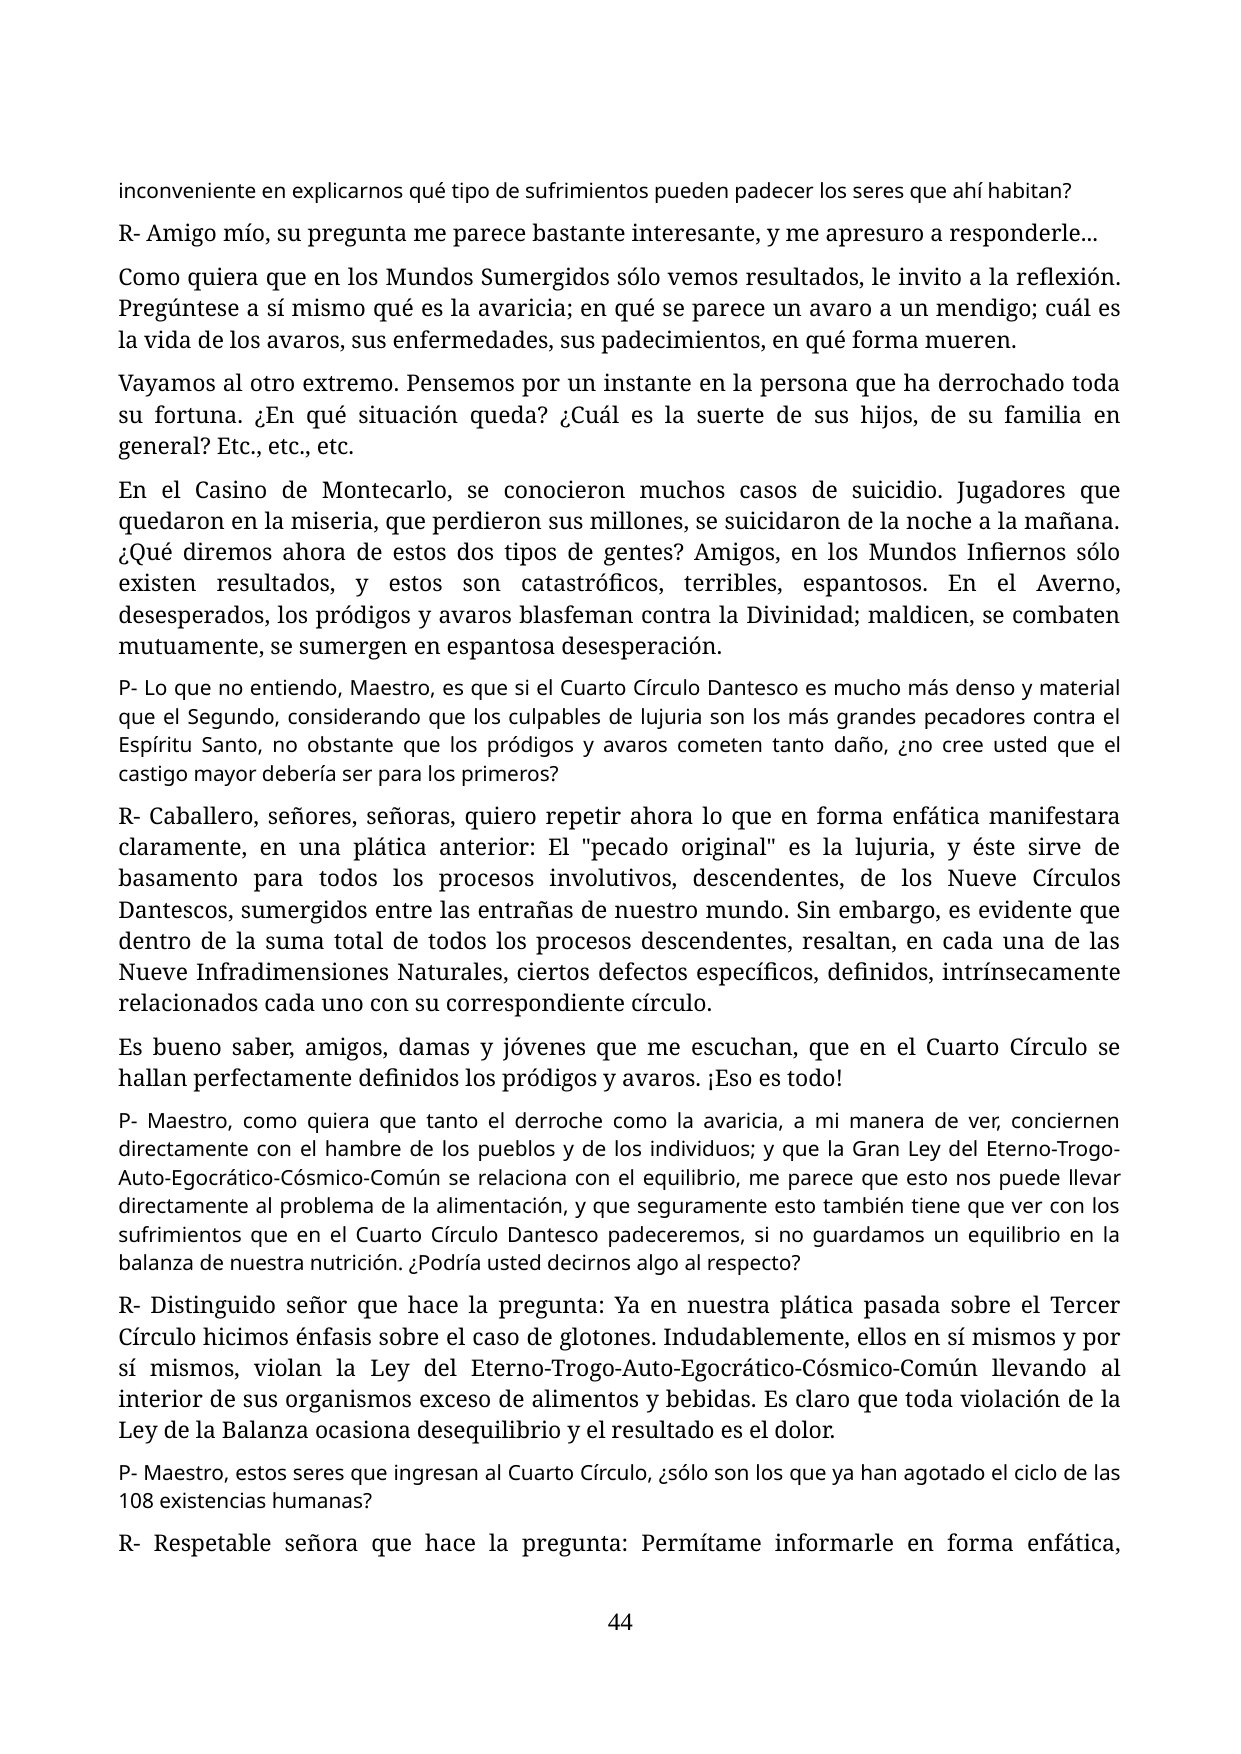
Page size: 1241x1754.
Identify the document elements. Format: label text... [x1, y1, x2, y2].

text Vayamos al otro extremo. Pensemos por un instante en la persona que ha derrochado toda su fortuna. ¿En qué situación queda? ¿Cuál es la suerte de sus hijos, de su familia en general? Etc., etc., etc. [118, 367, 1122, 461]
text P- Maestro, como quiera que tanto el derroche como la avaricia, a mi manera de ver, conciernen directamente con el hambre de los pueblos y de los individuos; y que la Gran Ley del Eterno-Trogo-Auto-Egocrático-Cósmico-Común se relaciona con el equilibrio, me parece que esto nos puede llevar directamente al problema de la alimentación, y que seguramente esto también tiene que ver con los sufrimientos que en el Cuarto Círculo Dantesco padeceremos, si no guardamos un equilibrio en la balanza de nuestra nutrición. ¿Podría usted decirnos algo al respecto? [118, 1106, 1122, 1277]
text inconveniente en explicarnos qué tipo de sufrimientos pueden padecer los seres que ahí habitan? [118, 176, 1122, 205]
text P- Lo que no entiendo, Maestro, es que si el Cuarto Círculo Dantesco es mucho más denso y material que el Segundo, considerando que los culpables de lujuria son los más grandes pecadores contra el Espíritu Santo, no obstante que los pródigos y avaros cometen tanto daño, ¿no cree usted que el castigo mayor debería ser para los primeros? [118, 673, 1122, 787]
text Es bueno saber, amigos, damas y jóvenes que me escuchan, que en el Cuarto Círculo se hallan perfectamente definidos los pródigos y avaros. ¡Eso es todo! [118, 1031, 1122, 1093]
text R- Amigo mío, su pregunta me parece bastante interesante, y me apresuro a responderle... [118, 217, 1122, 248]
text P- Maestro, estos seres que ingresan al Cuarto Círculo, ¿sólo son los que ya han agotado el ciclo de las 108 existencias humanas? [118, 1458, 1122, 1515]
text R- Distinguido señor que hace la pregunta: Ya en nuestra plática pasada sobre el Tercer Círculo hicimos énfasis sobre el caso de glotones. Indudablemente, ellos en sí mismos y por sí mismos, violan la Ley del Eterno-Trogo-Auto-Egocrático-Cósmico-Común llevando al interior de sus organismos exceso de alimentos y bebidas. Es claro que toda violación de la Ley de la Balanza ocasiona desequilibrio y el resultado es el dolor. [118, 1289, 1122, 1445]
text Como quiera que en los Mundos Sumergidos sólo vemos resultados, le invito a la reflexión. Pregúntese a sí mismo qué es la avaricia; en qué se parece un avaro a un mendigo; cuál es la vida de los avaros, sus enfermedades, sus padecimientos, en qué forma mueren. [118, 261, 1122, 355]
text R- Respetable señora que hace la pregunta: Permítame informarle en forma enfática, [118, 1527, 1122, 1558]
text R- Caballero, señores, señoras, quiero repetir ahora lo que en forma enfática manifestara claramente, en una plática anterior: El "pecado original" es la lujuria, y éste sirve de basamento para todos los procesos involutivos, descendentes, de los Nueve Círculos Dantescos, sumergidos entre las entrañas de nuestro mundo. Sin embargo, es evidente que dentro de la suma total de todos los procesos descendentes, resaltan, en cada una de las Nueve Infradimensiones Naturales, ciertos defectos específicos, definidos, intrínsecamente relacionados cada uno con su correspondiente círculo. [118, 800, 1122, 1018]
text En el Casino de Montecarlo, se conocieron muchos casos de suicidio. Jugadores que quedaron en la miseria, que perdieron sus millones, se suicidaron de la noche a la mañana. ¿Qué diremos ahora de estos dos tipos de gentes? Amigos, en los Mundos Infiernos sólo existen resultados, y estos son catastróficos, terribles, espantosos. En el Averno, desesperados, los pródigos y avaros blasfeman contra la Divinidad; maldicen, se combaten mutuamente, se sumergen en espantosa desesperación. [118, 473, 1122, 661]
